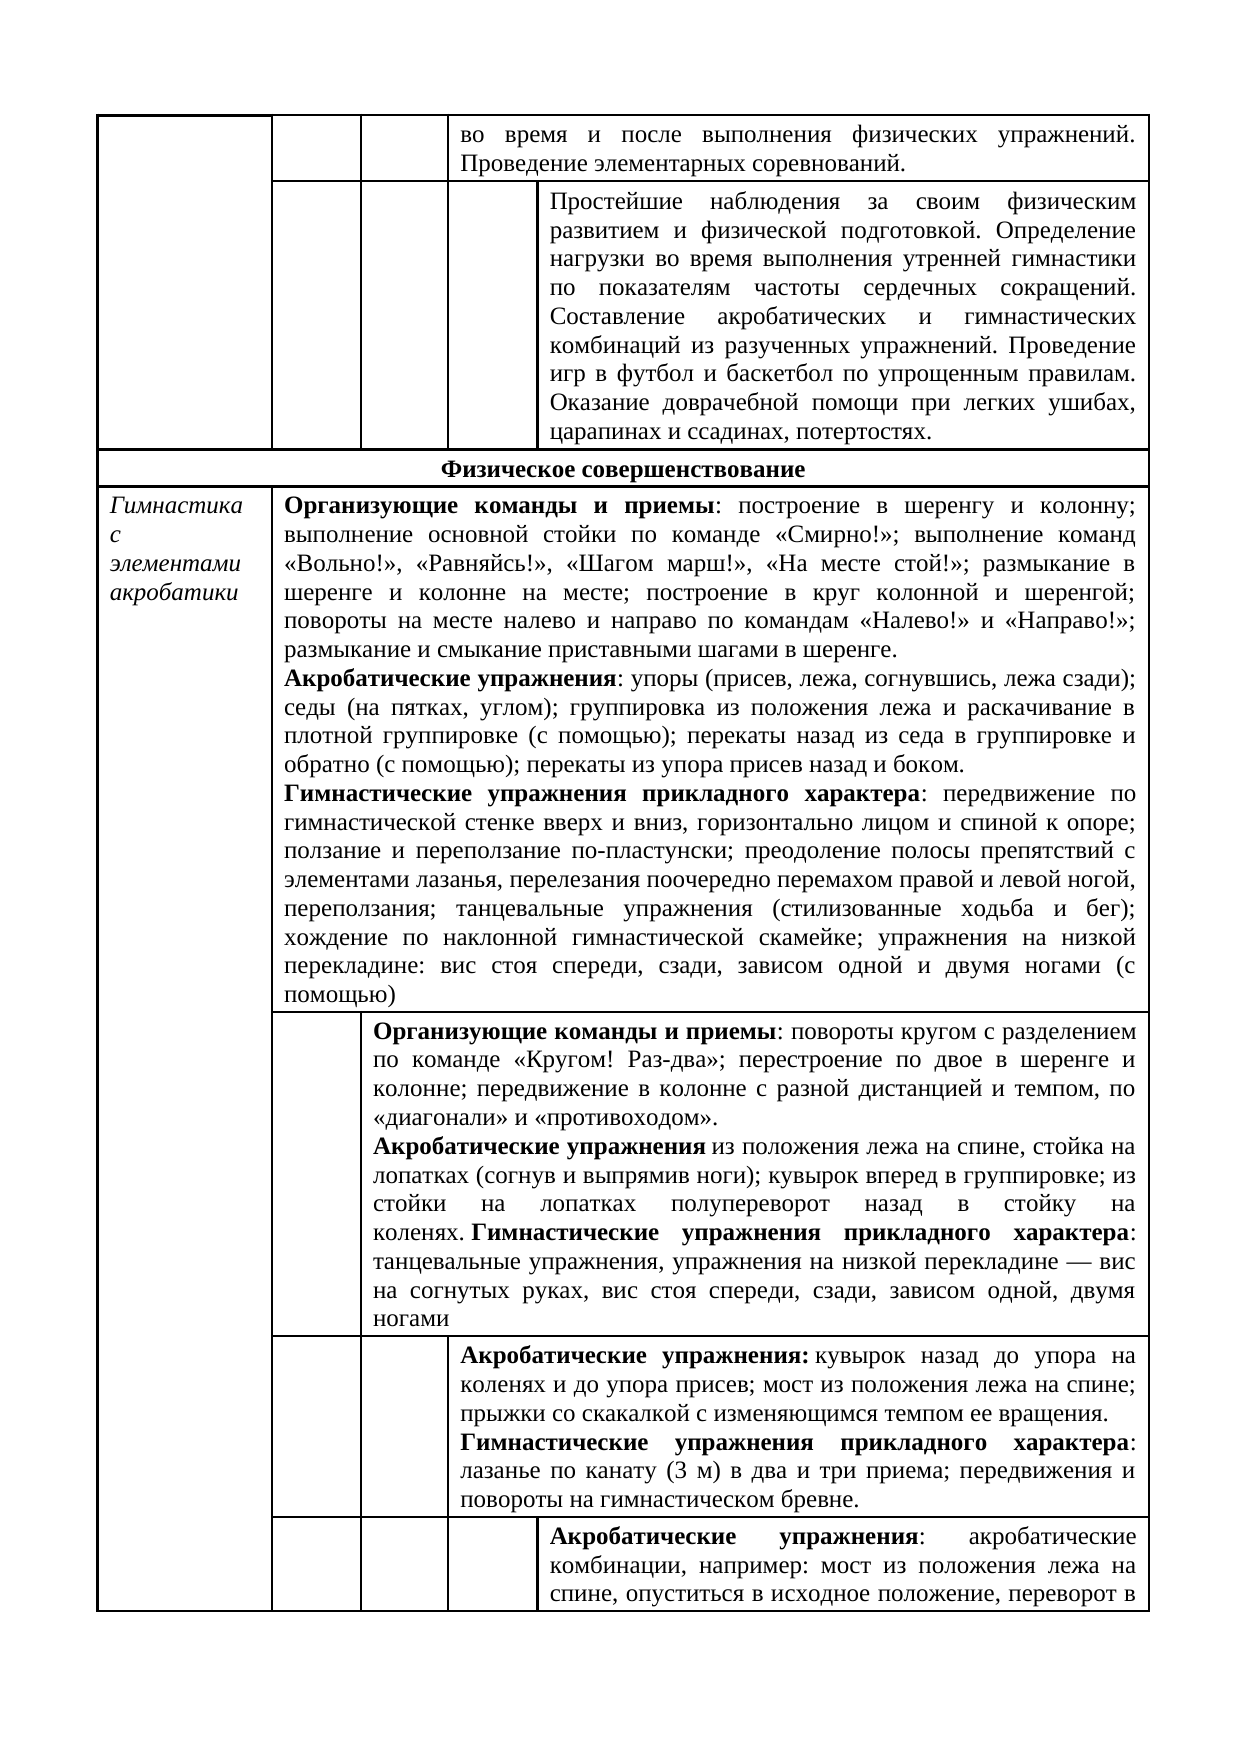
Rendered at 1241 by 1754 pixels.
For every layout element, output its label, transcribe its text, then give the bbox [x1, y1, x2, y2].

table_cell Акробатические упражнения: акробатические комбинации, например: мост из положения лежа на спине, опуститься в исходное положение, переворот в [539, 1518, 1148, 1610]
table_cell [449, 182, 536, 448]
table_cell Организующие команды и приемы: повороты кругом с разделением по команде «Кругом! Раз-два»; перестроение по двое в шеренге и колонне; передвижение в колонне с разной дистанцией и темпом, по «диагонали» и «противоходом». Акробатические упражнения из положения лежа на спине, стойка на лопатках (согнув и выпрямив ноги); кувырок вперед в группировке; из стойки на лопатках полупереворот назад в стойку на коленях. Гимнастические упражнения прикладного характера: танцевальные упражнения, упражнения на низкой перекладине — вис на согнутых руках, вис стоя спереди, сзади, зависом одной, двумя ногами [362, 1013, 1148, 1335]
table_cell [362, 182, 447, 448]
table_cell [273, 116, 360, 180]
table_cell [449, 1518, 536, 1610]
table_cell [273, 182, 360, 448]
table_cell во время и после выполнения физических упражнений. Проведение элементарных соревнований. [449, 116, 1148, 180]
table_cell [273, 1518, 360, 1610]
table_cell [362, 1337, 447, 1516]
table_cell Гимнастика с элементами акробатики [99, 488, 271, 1610]
table_cell [273, 1337, 360, 1516]
table_cell [273, 1013, 360, 1335]
table_cell Физическое совершенствование [99, 451, 1148, 485]
table_cell [362, 116, 447, 180]
table_cell Акробатические упражнения: кувырок назад до упора на коленях и до упора присев; мост из положения лежа на спине; прыжки со скакалкой с изменяющимся темпом ее вращения. Гимнастические упражнения прикладного характера: лазанье по канату (3 м) в два и три приема; передвижения и повороты на гимнастическом бревне. [449, 1337, 1148, 1516]
table_cell Простейшие наблюдения за своим физическим развитием и физической подготовкой. Определение нагрузки во время выполнения утренней гимнастики по показателям частоты сердечных сокращений. Составление акробатических и гимнастических комбинаций из разученных упражнений. Проведение игр в футбол и баскетбол по упрощенным правилам. Оказание доврачебной помощи при легких ушибах, царапинах и ссадинах, потертостях. [539, 182, 1148, 448]
table_cell [99, 117, 271, 448]
table_cell Организующие команды и приемы: построение в шеренгу и колонну; выполнение основной стойки по команде «Смирно!»; выполнение команд «Вольно!», «Равняйсь!», «Шагом марш!», «На месте стой!»; размыкание в шеренге и колонне на месте; построение в круг колонной и шеренгой; повороты на месте налево и направо по командам «Налево!» и «Направо!»; размыкание и смыкание приставными шагами в шеренге. Акробатические упражнения: упоры (присев, лежа, согнувшись, лежа сзади); седы (на пятках, углом); группировка из положения лежа и раскачивание в плотной группировке (с помощью); перекаты назад из седа в группировке и обратно (с помощью); перекаты из упора присев назад и боком. Гимнастические упражнения прикладного характера: передвижение по гимнастической стенке вверх и вниз, горизонтально лицом и спиной к опоре; ползание и переползание по-пластунски; преодоление полосы препятствий с элементами лазанья, перелезания поочередно перемахом правой и левой ногой, переползания; танцевальные упражнения (стилизованные ходьба и бег); хождение по наклонной гимнастической скамейке; упражнения на низкой перекладине: вис стоя спереди, сзади, зависом одной и двумя ногами (с помощью) [273, 488, 1148, 1011]
table_cell [362, 1518, 447, 1610]
